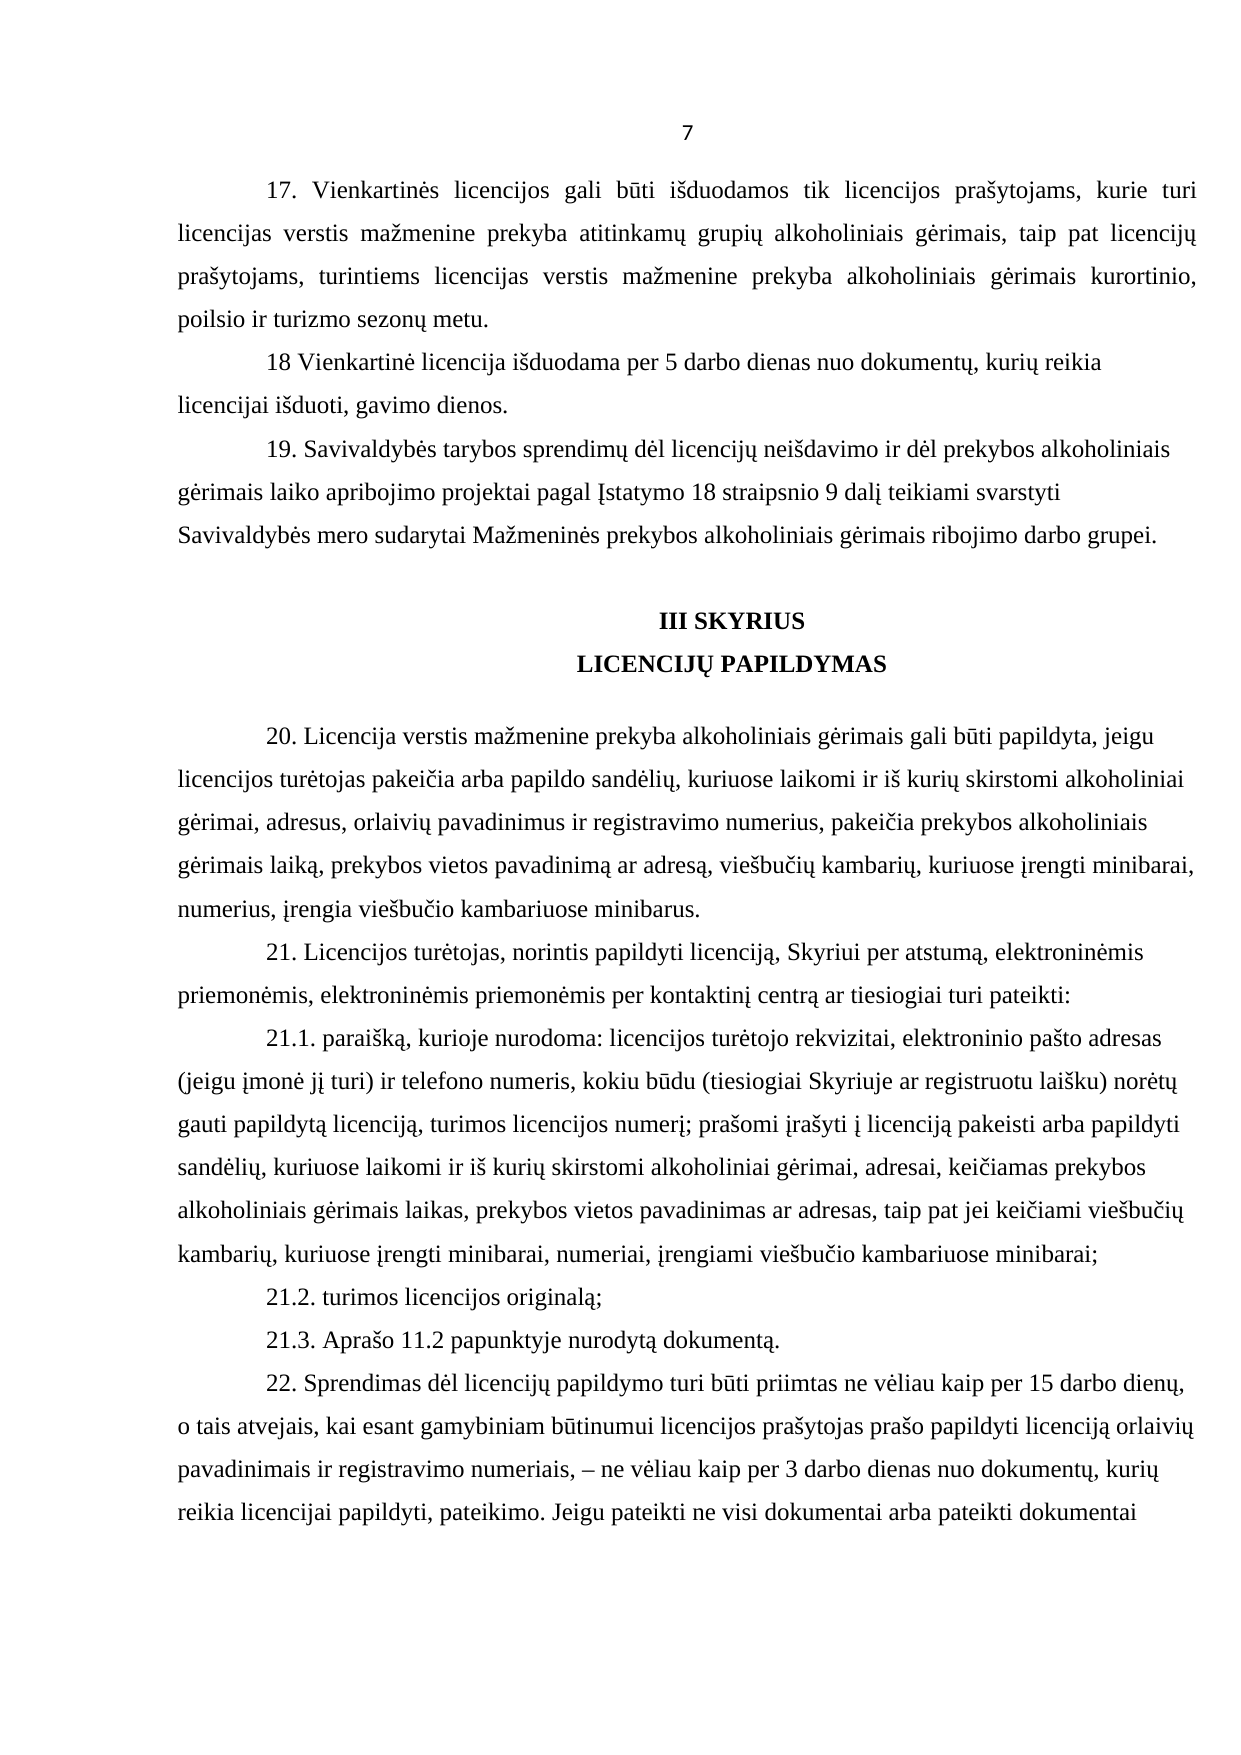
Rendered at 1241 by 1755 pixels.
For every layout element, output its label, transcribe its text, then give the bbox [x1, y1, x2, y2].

text 17. Vienkartinės licencijos gali būti išduodamos tik licencijos prašytojams, kurie turi licencijas verstis mažmenine prekyba atitinkamų grupių alkoholiniais gėrimais, taip pat licencijų prašytojams, turintiems licencijas verstis mažmenine prekyba alkoholiniais gėrimais kurortinio, poilsio ir turizmo sezonų metu. [177, 175, 1198, 333]
text 21.1. paraišką, kurioje nurodoma: licencijos turėtojo rekvizitai, elektroninio pašto adresas (jeigu įmonė jį turi) ir telefono numeris, kokiu būdu (tiesiogiai Skyriuje ar registruotu laišku) norėtų gauti papildytą licenciją, turimos licencijos numerį; prašomi įrašyti į licenciją pakeisti arba papildyti sandėlių, kuriuose laikomi ir iš kurių skirstomi alkoholiniai gėrimai, adresai, keičiamas prekybos alkoholiniais gėrimais laikas, prekybos vietos pavadinimas ar adresas, taip pat jei keičiami viešbučių kambarių, kuriuose įrengti minibarai, numeriai, įrengiami viešbučio kambariuose minibarai; [177, 1023, 1198, 1267]
text 21.2. turimos licencijos originalą; [177, 1282, 1198, 1311]
text 20. Licencija verstis mažmenine prekyba alkoholiniais gėrimais gali būti papildyta, jeigu licencijos turėtojas pakeičia arba papildo sandėlių, kuriuose laikomi ir iš kurių skirstomi alkoholiniai gėrimai, adresus, orlaivių pavadinimus ir registravimo numerius, pakeičia prekybos alkoholiniais gėrimais laiką, prekybos vietos pavadinimą ar adresą, viešbučių kambarių, kuriuose įrengti minibarai, numerius, įrengia viešbučio kambariuose minibarus. [177, 721, 1198, 922]
text LICENCIJŲ PAPILDYMAS [177, 649, 1198, 678]
text 19. Savivaldybės tarybos sprendimų dėl licencijų neišdavimo ir dėl prekybos alkoholiniais gėrimais laiko apribojimo projektai pagal Įstatymo 18 straipsnio 9 dalį teikiami svarstyti Savivaldybės mero sudarytai Mažmeninės prekybos alkoholiniais gėrimais ribojimo darbo grupei. [177, 434, 1198, 549]
text 22. Sprendimas dėl licencijų papildymo turi būti priimtas ne vėliau kaip per 15 darbo dienų, o tais atvejais, kai esant gamybiniam būtinumui licencijos prašytojas prašo papildyti licenciją orlaivių pavadinimais ir registravimo numeriais, – ne vėliau kaip per 3 darbo dienas nuo dokumentų, kurių reikia licencijai papildyti, pateikimo. Jeigu pateikti ne visi dokumentai arba pateikti dokumentai [177, 1368, 1198, 1526]
text 18 Vienkartinė licencija išduodama per 5 darbo dienas nuo dokumentų, kurių reikia licencijai išduoti, gavimo dienos. [177, 347, 1198, 419]
text III SKYRIUS [177, 606, 1198, 635]
text 21.3. Aprašo 11.2 papunktyje nurodytą dokumentą. [177, 1325, 1198, 1354]
text 21. Licencijos turėtojas, norintis papildyti licenciją, Skyriui per atstumą, elektroninėmis priemonėmis, elektroninėmis priemonėmis per kontaktinį centrą ar tiesiogiai turi pateikti: [177, 937, 1198, 1009]
